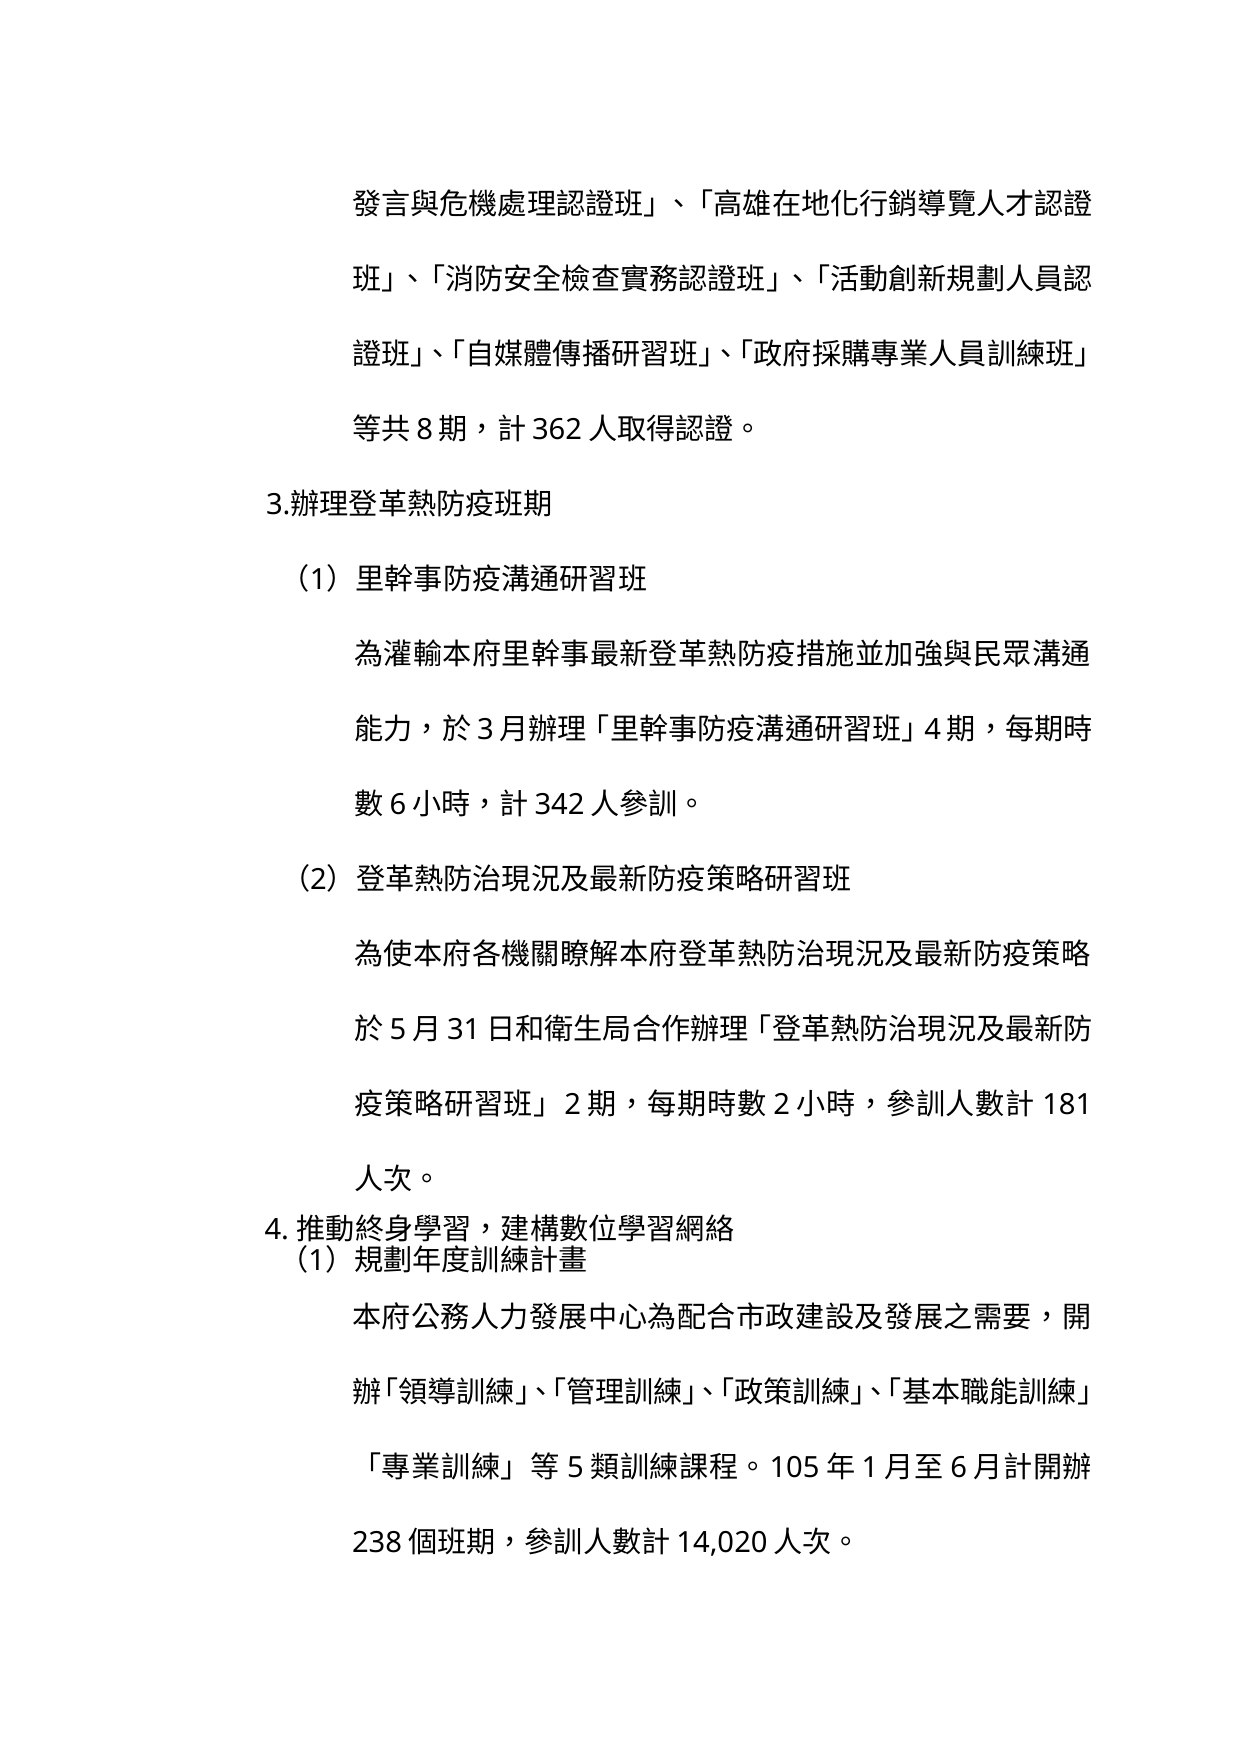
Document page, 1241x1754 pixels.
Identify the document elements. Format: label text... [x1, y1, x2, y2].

text （1）里幹事防疫溝通研習班 [148, 539, 1092, 614]
text 本府公務人力發展中心為配合市政建設及發展之需要，開辦「領導訓練」、「管理訓練」、「政策訓練」、「基本職能訓練」、「專業訓練」等5類訓練課程。105年1月至6月計開辦238個班期，參訓人數計14,020人次。 [352, 1277, 1092, 1577]
text 為灌輸本府里幹事最新登革熱防疫措施並加強與民眾溝通能力，於3月辦理「里幹事防疫溝通研習班」4期，每期時數6小時，計342人參訓。 [354, 614, 1092, 839]
text 為精進市府同仁專業核心職能，發揮更高的人才效能與組織績效，另與本市各大學與其他專業機構合作開辦「公關發言與危機處理認證班」、「高雄在地化行銷導覽人才認證班」、「消防安全檢查實務認證班」、「活動創新規劃人員認證班」、「自媒體傳播研習班」、「政府採購專業人員訓練班」等共8期，計362人取得認證。 [352, 164, 1092, 464]
text （1）規劃年度訓練計畫 [279, 1246, 1092, 1277]
text 4. 推動終身學習，建構數位學習網絡 [264, 1214, 1092, 1246]
text 為使本府各機關瞭解本府登革熱防治現況及最新防疫策略，於5月31日和衛生局合作辦理「登革熱防治現況及最新防疫策略研習班」2期，每期時數2小時，參訓人數計181人次。 [354, 914, 1092, 1214]
text （2）登革熱防治現況及最新防疫策略研習班 [281, 839, 1092, 914]
text 3.辦理登革熱防疫班期 [148, 464, 1092, 539]
